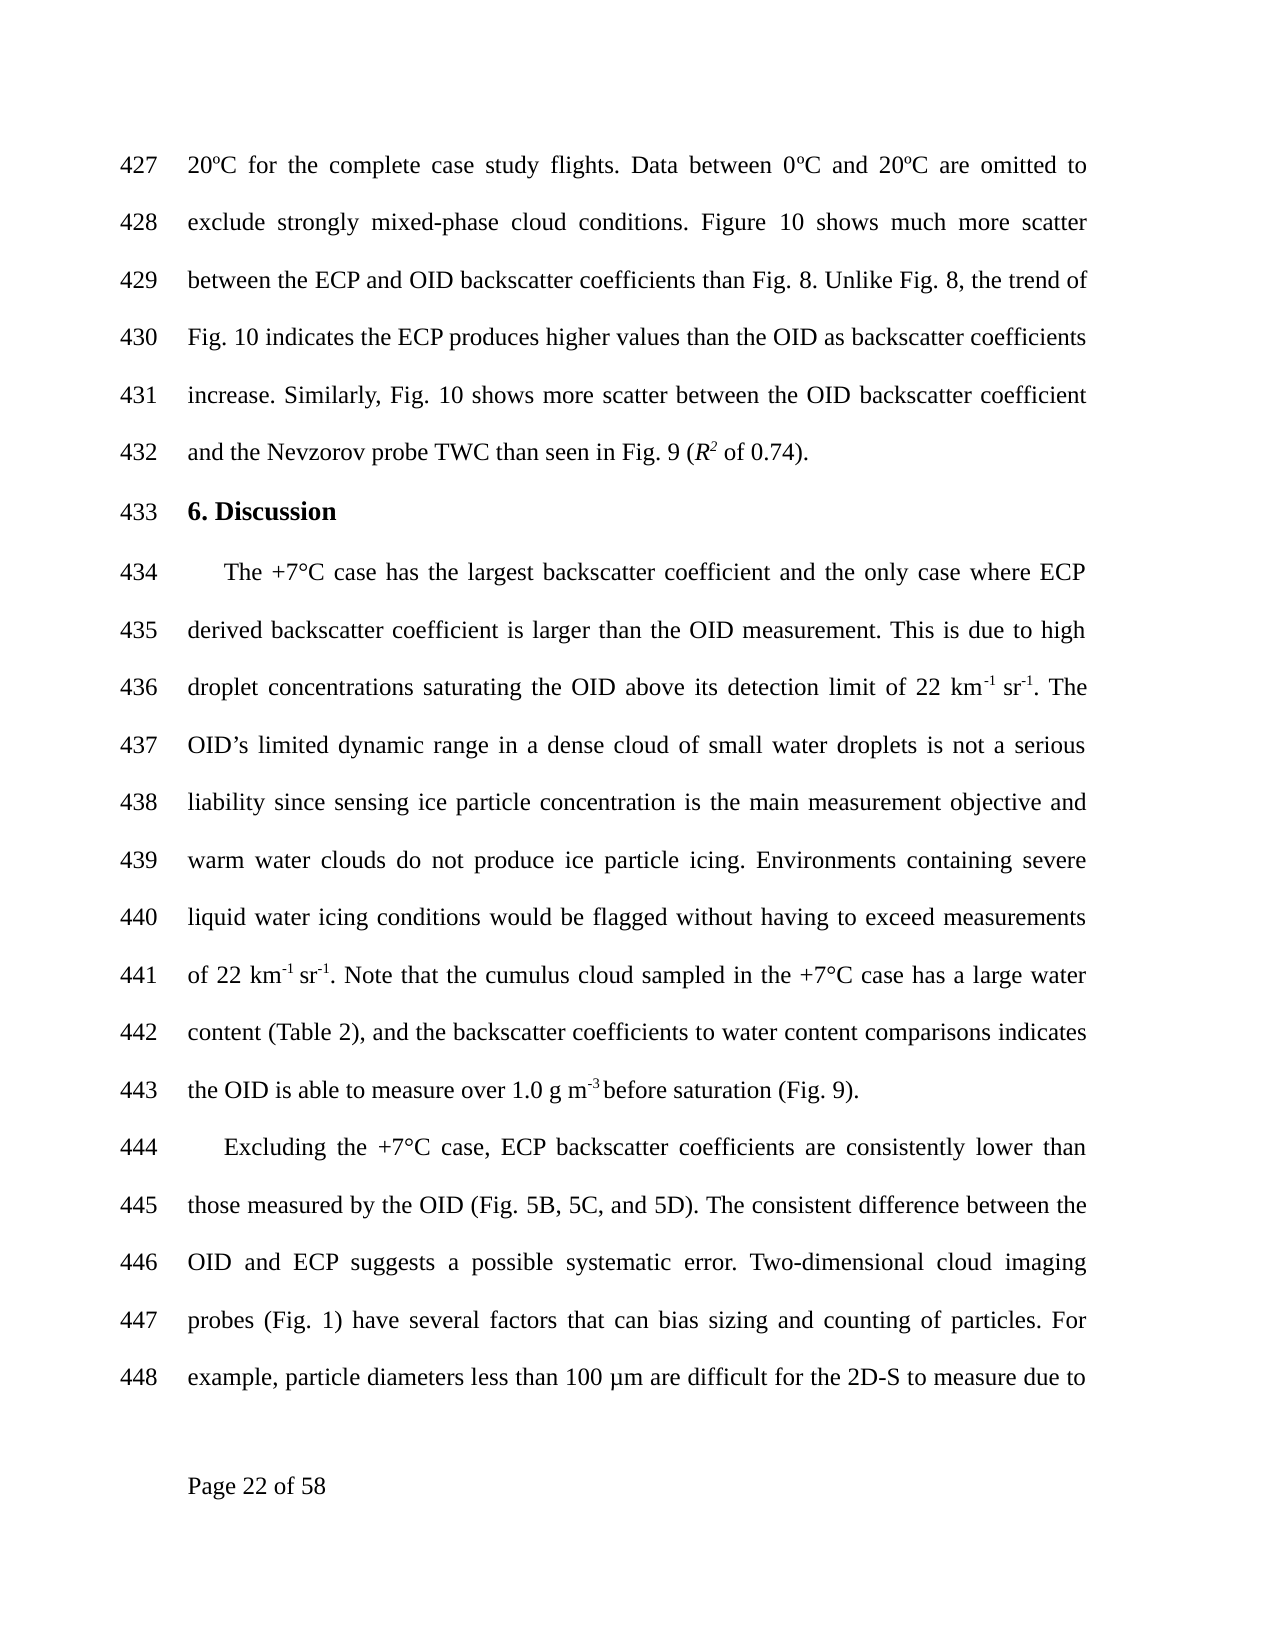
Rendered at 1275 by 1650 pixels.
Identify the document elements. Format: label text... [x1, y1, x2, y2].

text Excluding the +7°C case, ECP backscatter coefficients are consistently lower than those measured by the OID (Fig. 5B, 5C, and 5D). The consistent difference between the OID and ECP suggests a possible systematic error. Two-dimensional cloud imaging probes (Fig. 1) have several factors that can bias sizing and counting of particles. For example, particle diameters less than 100 µm are difficult for the 2D-S to measure due to [187, 1132, 1087, 1391]
text The +7°C case has the largest backscatter coefficient and the only case where ECP derived backscatter coefficient is larger than the OID measurement. This is due to high droplet concentrations saturating the OID above its detection limit of 22 km-1 sr-1. The OID’s limited dynamic range in a dense cloud of small water droplets is not a serious liability since sensing ice particle concentration is the main measurement objective and warm water clouds do not produce ice particle icing. Environments containing severe liquid water icing conditions would be flagged without having to exceed measurements of 22 km-­1 sr-1. Note that the cumulus cloud sampled in the +7°C case has a large water content (Table 2), and the backscatter coefficients to water content comparisons indicates the OID is able to measure over 1.0 g m-3 before saturation (Fig. 9). [187, 557, 1087, 1103]
text -20ºC for the complete case study flights. Data between 0ºC and 20ºC are omitted to exclude strongly mixed-phase cloud conditions. Figure 10 shows much more scatter between the ECP and OID backscatter coefficients than Fig. 8. Unlike Fig. 8, the trend of Fig. 10 indicates the ECP produces higher values than the OID as backscatter coefficients increase. Similarly, Fig. 10 shows more scatter between the OID backscatter coefficient and the Nevzorov probe TWC than seen in Fig. 9 (R2 of 0.74). [187, 150, 1087, 466]
subtitle 6. Discussion [187, 495, 1087, 526]
